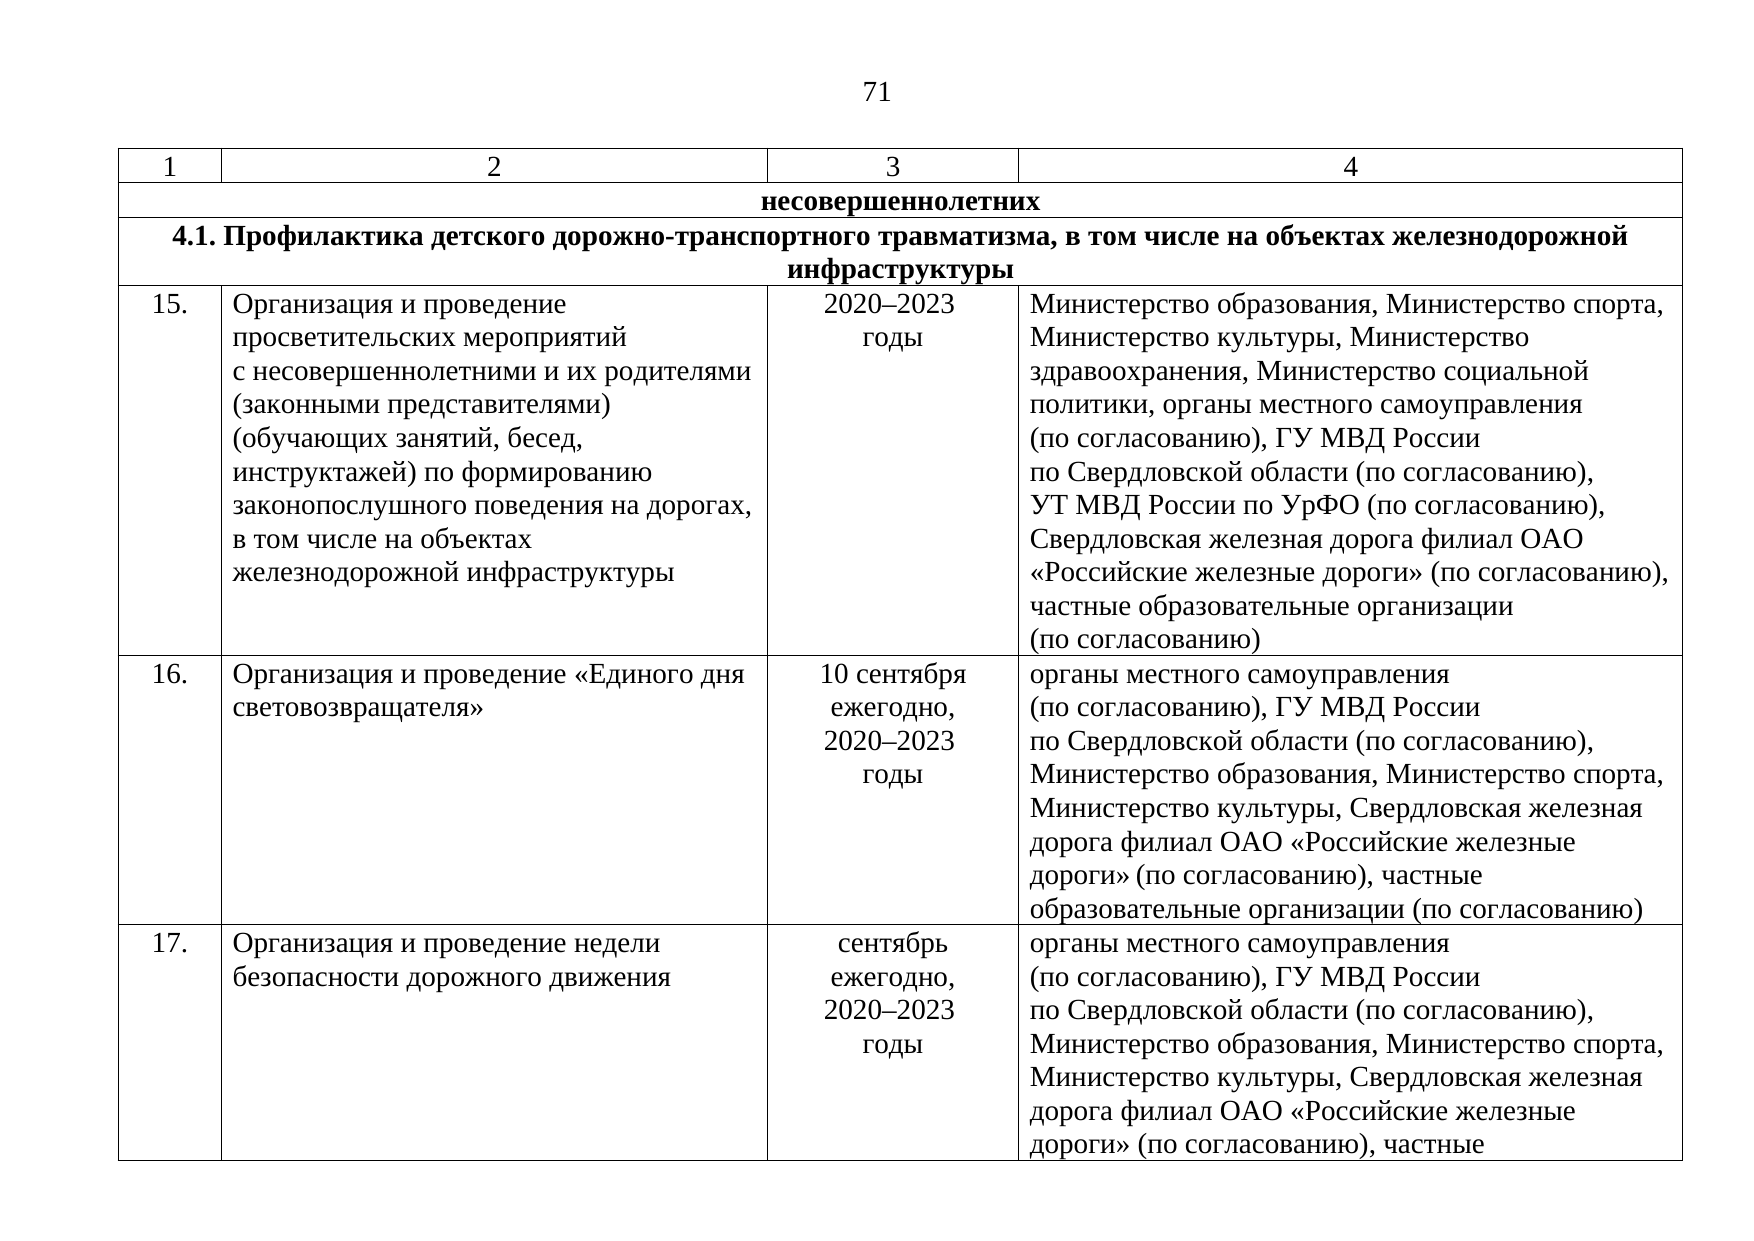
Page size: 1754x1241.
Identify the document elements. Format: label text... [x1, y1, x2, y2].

table_header 1 [119, 149, 221, 182]
table_cell органы местного самоуправления (по согласованию), ГУ МВД России по Свердловской области (по согласованию), Министерство образования, Министерство спорта, Министерство культуры, Свердловская железная дорога филиал ОАО «Российские железные дороги» (по согласованию), частные образовательные организации (по согласованию) [1019, 656, 1682, 924]
table_cell 10 сентября ежегодно, 2020–2023 годы [768, 656, 1018, 924]
table_cell Организация и проведение просветительских мероприятий с несовершеннолетними и их родителями (законными представителями) (обучающих занятий, бесед, инструктажей) по формированию законопослушного поведения на дорогах, в том числе на объектах железнодорожной инфраструктуры [222, 286, 767, 655]
table_cell 4.1. Профилактика детского дорожно-транспортного травматизма, в том числе на объектах железнодорожной инфраструктуры [119, 218, 1682, 285]
table_cell 2020–2023 годы [768, 286, 1018, 655]
table_header 4 [1019, 149, 1682, 182]
table_cell несовершеннолетних [119, 183, 1682, 217]
table_cell сентябрь ежегодно, 2020–2023 годы [768, 925, 1018, 1160]
table_cell Министерство образования, Министерство спорта, Министерство культуры, Министерство здравоохранения, Министерство социальной политики, органы местного самоуправления (по согласованию), ГУ МВД России по Свердловской области (по согласованию), УТ МВД России по УрФО (по согласованию), Свердловская железная дорога филиал ОАО «Российские железные дороги» (по согласованию), частные образовательные организации (по согласованию) [1019, 286, 1682, 655]
table_cell органы местного самоуправления (по согласованию), ГУ МВД России по Свердловской области (по согласованию), Министерство образования, Министерство спорта, Министерство культуры, Свердловская железная дорога филиал ОАО «Российские железные дороги» (по согласованию), частные [1019, 925, 1682, 1160]
table_cell 15. [119, 286, 221, 655]
table_cell 17. [119, 925, 221, 1160]
table_cell 16. [119, 656, 221, 924]
table_cell Организация и проведение недели безопасности дорожного движения [222, 925, 767, 1160]
table_header 3 [768, 149, 1018, 182]
table_header 2 [222, 149, 767, 182]
table_cell Организация и проведение «Единого дня световозвращателя» [222, 656, 767, 924]
